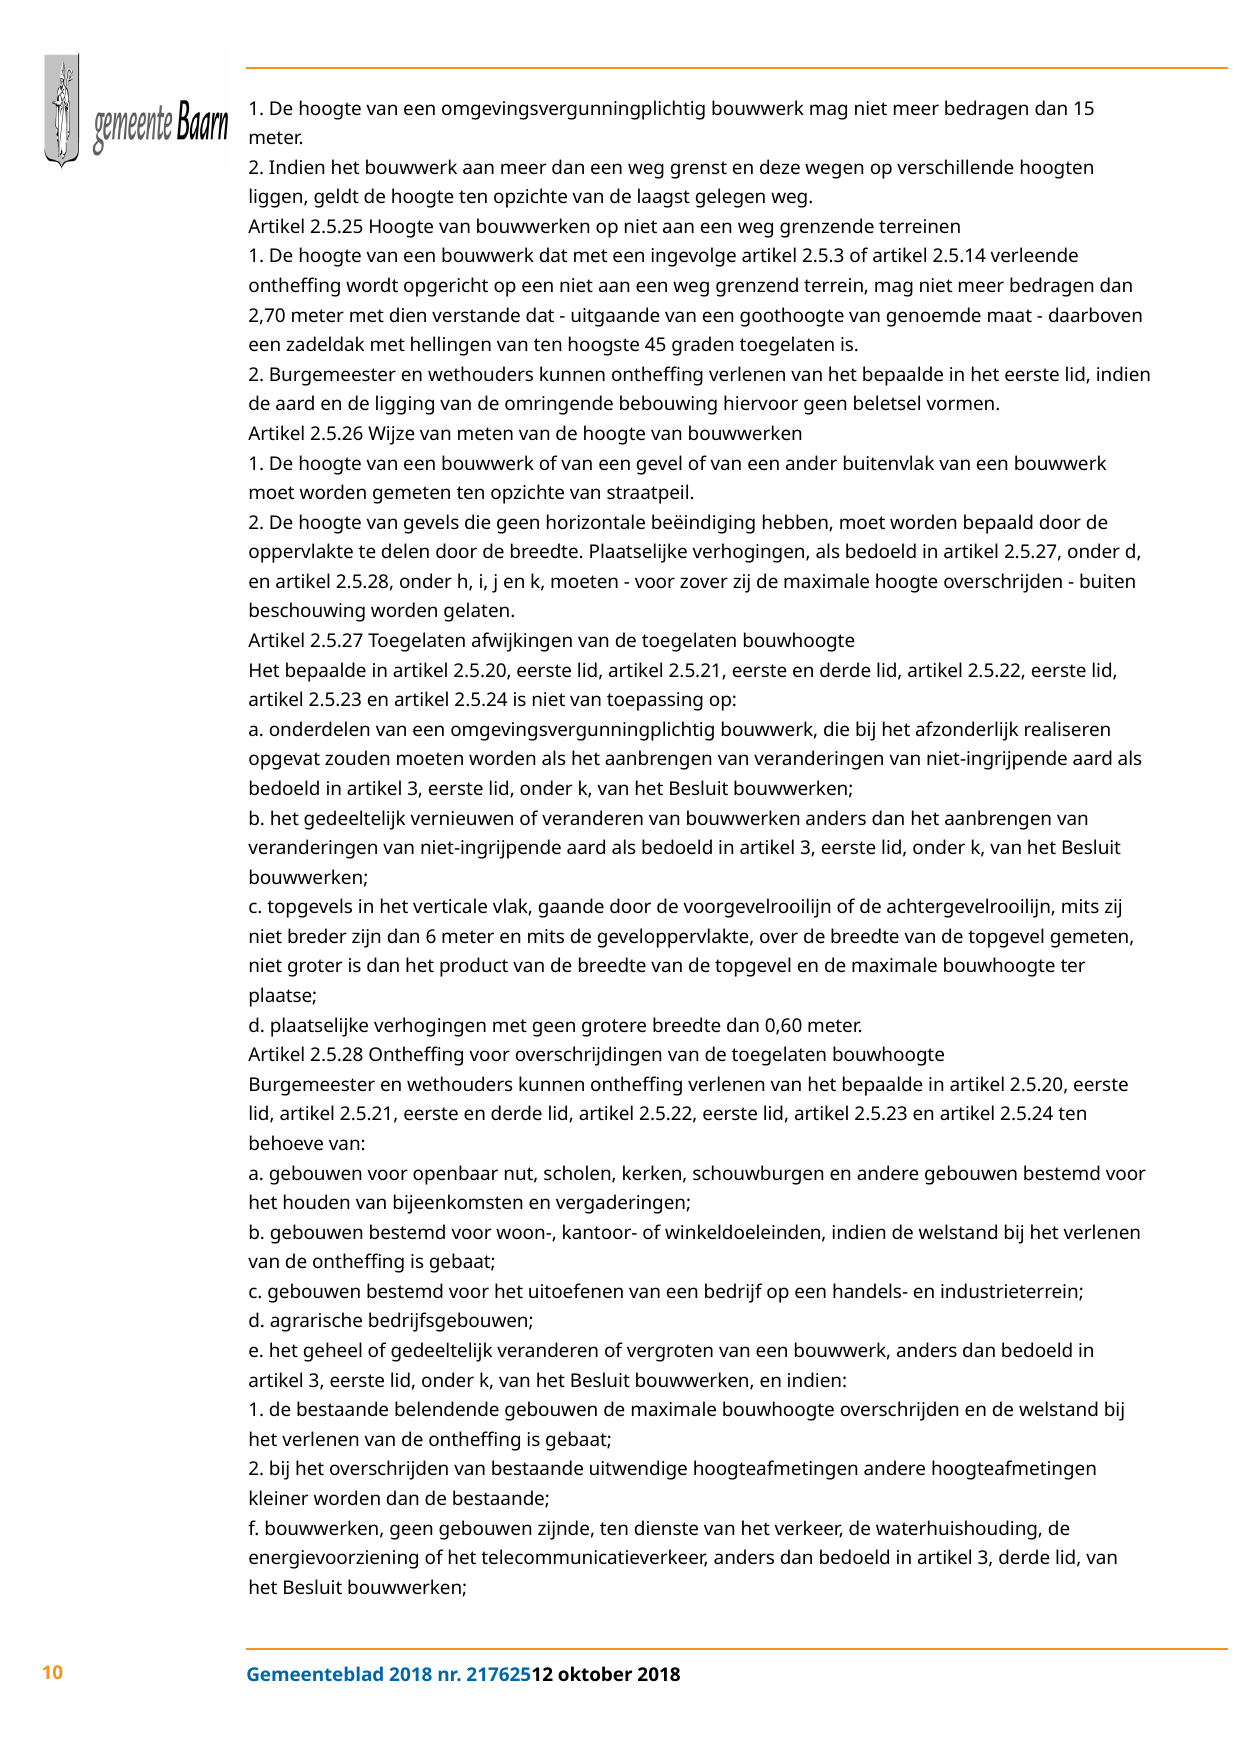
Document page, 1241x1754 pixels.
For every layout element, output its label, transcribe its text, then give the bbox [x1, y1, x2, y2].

text c. gebouwen bestemd voor het uitoefenen van een bedrijf op een handels- en industrieterrein; [248, 1278, 1152, 1304]
text 1. De hoogte van een bouwwerk dat met een ingevolge artikel 2.5.3 of artikel 2.5.14 verleende ontheffing wordt opgericht op een niet aan een weg grenzend terrein, mag niet meer bedragen dan 2,70 meter met dien verstande dat - uitgaande van een goothoogte van genoemde maat - daarboven een zadeldak met hellingen van ten hoogste 45 graden toegelaten is. [248, 243, 1152, 357]
text c. topgevels in het verticale vlak, gaande door de voorgevelrooilijn of de achtergevelrooilijn, mits zij niet breder zijn dan 6 meter en mits de geveloppervlakte, over de breedte van de topgevel gemeten, niet groter is dan het product van de breedte van de topgevel en de maximale bouwhoogte ter plaatse; [248, 893, 1152, 1008]
text 2. bij het overschrijden van bestaande uitwendige hoogteafmetingen andere hoogteafmetingen kleiner worden dan de bestaande; [248, 1456, 1152, 1511]
picture [41, 47, 231, 172]
text Het bepaalde in artikel 2.5.20, eerste lid, artikel 2.5.21, eerste en derde lid, artikel 2.5.22, eerste lid, artikel 2.5.23 en artikel 2.5.24 is niet van toepassing op: [248, 657, 1152, 712]
text d. agrarische bedrijfsgebouwen; [248, 1308, 1152, 1333]
text Artikel 2.5.28 Ontheffing voor overschrijdingen van de toegelaten bouwhoogte [248, 1041, 1152, 1067]
text b. gebouwen bestemd voor woon-, kantoor- of winkeldoeleinden, indien de welstand bij het verlenen van de ontheffing is gebaat; [248, 1219, 1152, 1274]
text Artikel 2.5.25 Hoogte van bouwwerken op niet aan een weg grenzende terreinen [248, 213, 1152, 239]
text b. het gedeeltelijk vernieuwen of veranderen van bouwwerken anders dan het aanbrengen van veranderingen van niet-ingrijpende aard als bedoeld in artikel 3, eerste lid, onder k, van het Besluit bouwwerken; [248, 805, 1152, 890]
text 2. Burgemeester en wethouders kunnen ontheffing verlenen van het bepaalde in het eerste lid, indien de aard en de ligging van de omringende bebouwing hiervoor geen beletsel vormen. [248, 361, 1152, 416]
text a. onderdelen van een omgevingsvergunningplichtig bouwwerk, die bij het afzonderlijk realiseren opgevat zouden moeten worden als het aanbrengen van veranderingen van niet-ingrijpende aard als bedoeld in artikel 3, eerste lid, onder k, van het Besluit bouwwerken; [248, 716, 1152, 801]
text 2. De hoogte van gevels die geen horizontale beëindiging hebben, moet worden bepaald door de oppervlakte te delen door de breedte. Plaatselijke verhogingen, als bedoeld in artikel 2.5.27, onder d, en artikel 2.5.28, onder h, i, j en k, moeten - voor zover zij de maximale hoogte overschrijden - buiten beschouwing worden gelaten. [248, 509, 1152, 623]
text f. bouwwerken, geen gebouwen zijnde, ten dienste van het verkeer, de waterhuishouding, de energievoorziening of het telecommunicatieverkeer, anders dan bedoeld in artikel 3, derde lid, van het Besluit bouwwerken; [248, 1515, 1152, 1600]
text a. gebouwen voor openbaar nut, scholen, kerken, schouwburgen en andere gebouwen bestemd voor het houden van bijeenkomsten en vergaderingen; [248, 1160, 1152, 1215]
text e. het geheel of gedeeltelijk veranderen of vergroten van een bouwwerk, anders dan bedoeld in artikel 3, eerste lid, onder k, van het Besluit bouwwerken, en indien: [248, 1337, 1152, 1393]
text 1. de bestaande belendende gebouwen de maximale bouwhoogte overschrijden en de welstand bij het verlenen van de ontheffing is gebaat; [248, 1396, 1152, 1452]
text 1. De hoogte van een omgevingsvergunningplichtig bouwwerk mag niet meer bedragen dan 15 meter. [248, 95, 1152, 150]
text Burgemeester en wethouders kunnen ontheffing verlenen van het bepaalde in artikel 2.5.20, eerste lid, artikel 2.5.21, eerste en derde lid, artikel 2.5.22, eerste lid, artikel 2.5.23 en artikel 2.5.24 ten behoeve van: [248, 1071, 1152, 1156]
text d. plaatselijke verhogingen met geen grotere breedte dan 0,60 meter. [248, 1012, 1152, 1038]
text 1. De hoogte van een bouwwerk of van een gevel of van een ander buitenvlak van een bouwwerk moet worden gemeten ten opzichte van straatpeil. [248, 450, 1152, 505]
text Artikel 2.5.27 Toegelaten afwijkingen van de toegelaten bouwhoogte [248, 627, 1152, 653]
text Artikel 2.5.26 Wijze van meten van de hoogte van bouwwerken [248, 420, 1152, 446]
text 2. Indien het bouwwerk aan meer dan een weg grenst en deze wegen op verschillende hoogten liggen, geldt de hoogte ten opzichte van de laagst gelegen weg. [248, 154, 1152, 209]
